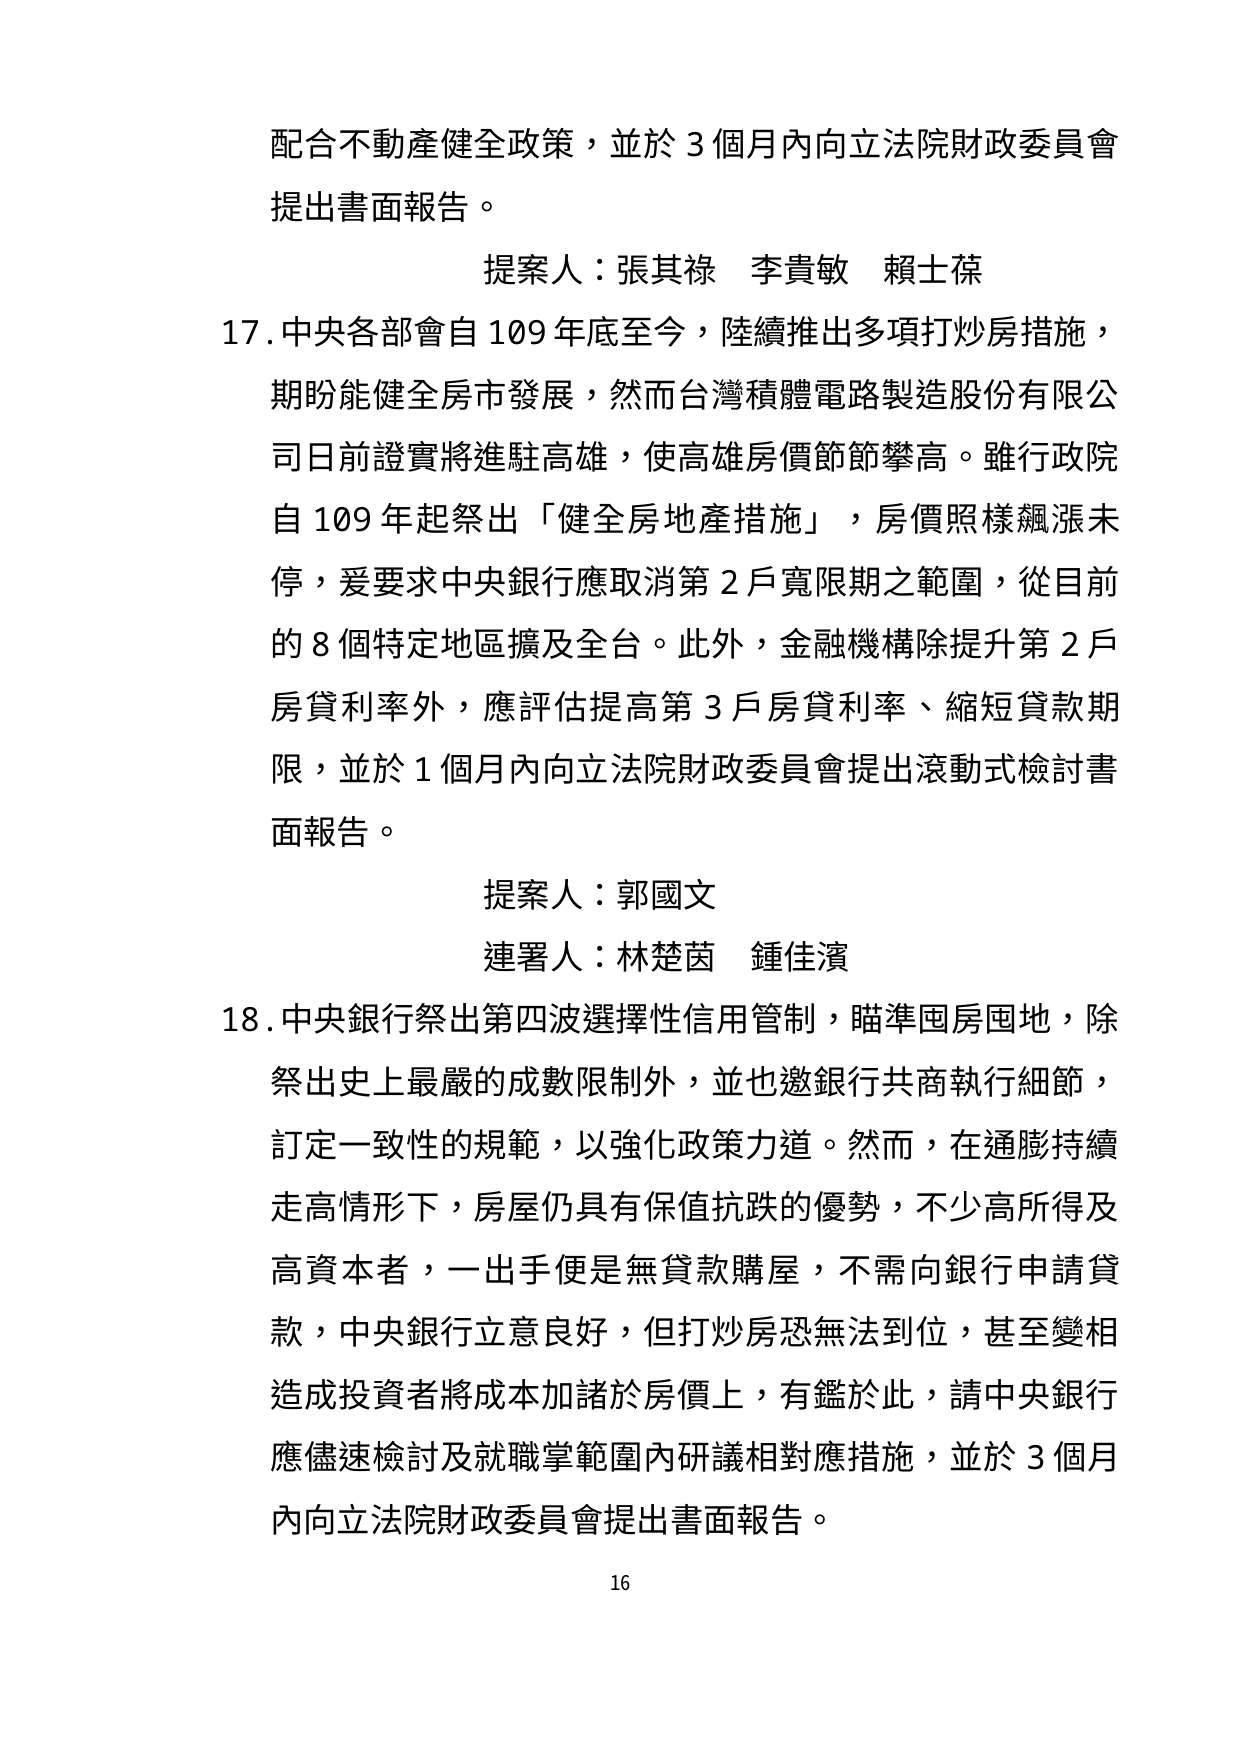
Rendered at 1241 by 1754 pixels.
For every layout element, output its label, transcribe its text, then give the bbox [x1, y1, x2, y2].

subtitle 連署人：林楚茵 鍾佳濱 [220, 913, 1120, 976]
subtitle 提案人：郭國文 [220, 851, 1120, 913]
subtitle 配合不動產健全政策，並於3個月內向立法院財政委員會提出書面報告。 [220, 101, 1120, 226]
subtitle 18.中央銀行祭出第四波選擇性信用管制，瞄準囤房囤地，除祭出史上最嚴的成數限制外，並也邀銀行共商執行細節，訂定一致性的規範，以強化政策力道。然而，在通膨持續走高情形下，房屋仍具有保值抗跌的優勢，不少高所得及高資本者，一出手便是無貸款購屋，不需向銀行申請貸款，中央銀行立意良好，但打炒房恐無法到位，甚至變相造成投資者將成本加諸於房價上，有鑑於此，請中央銀行應儘速檢討及就職掌範圍內研議相對應措施，並於3個月內向立法院財政委員會提出書面報告。 [220, 976, 1120, 1538]
subtitle 提案人：張其祿 李貴敏 賴士葆 [220, 226, 1120, 288]
subtitle 17.中央各部會自109年底至今，陸續推出多項打炒房措施，期盼能健全房市發展，然而台灣積體電路製造股份有限公司日前證實將進駐高雄，使高雄房價節節攀高。雖行政院自109年起祭出「健全房地產措施」，房價照樣飆漲未停，爰要求中央銀行應取消第2戶寬限期之範圍，從目前的8個特定地區擴及全台。此外，金融機構除提升第2戶房貸利率外，應評估提高第3戶房貸利率、縮短貸款期限，並於1個月內向立法院財政委員會提出滾動式檢討書面報告。 [220, 288, 1120, 851]
